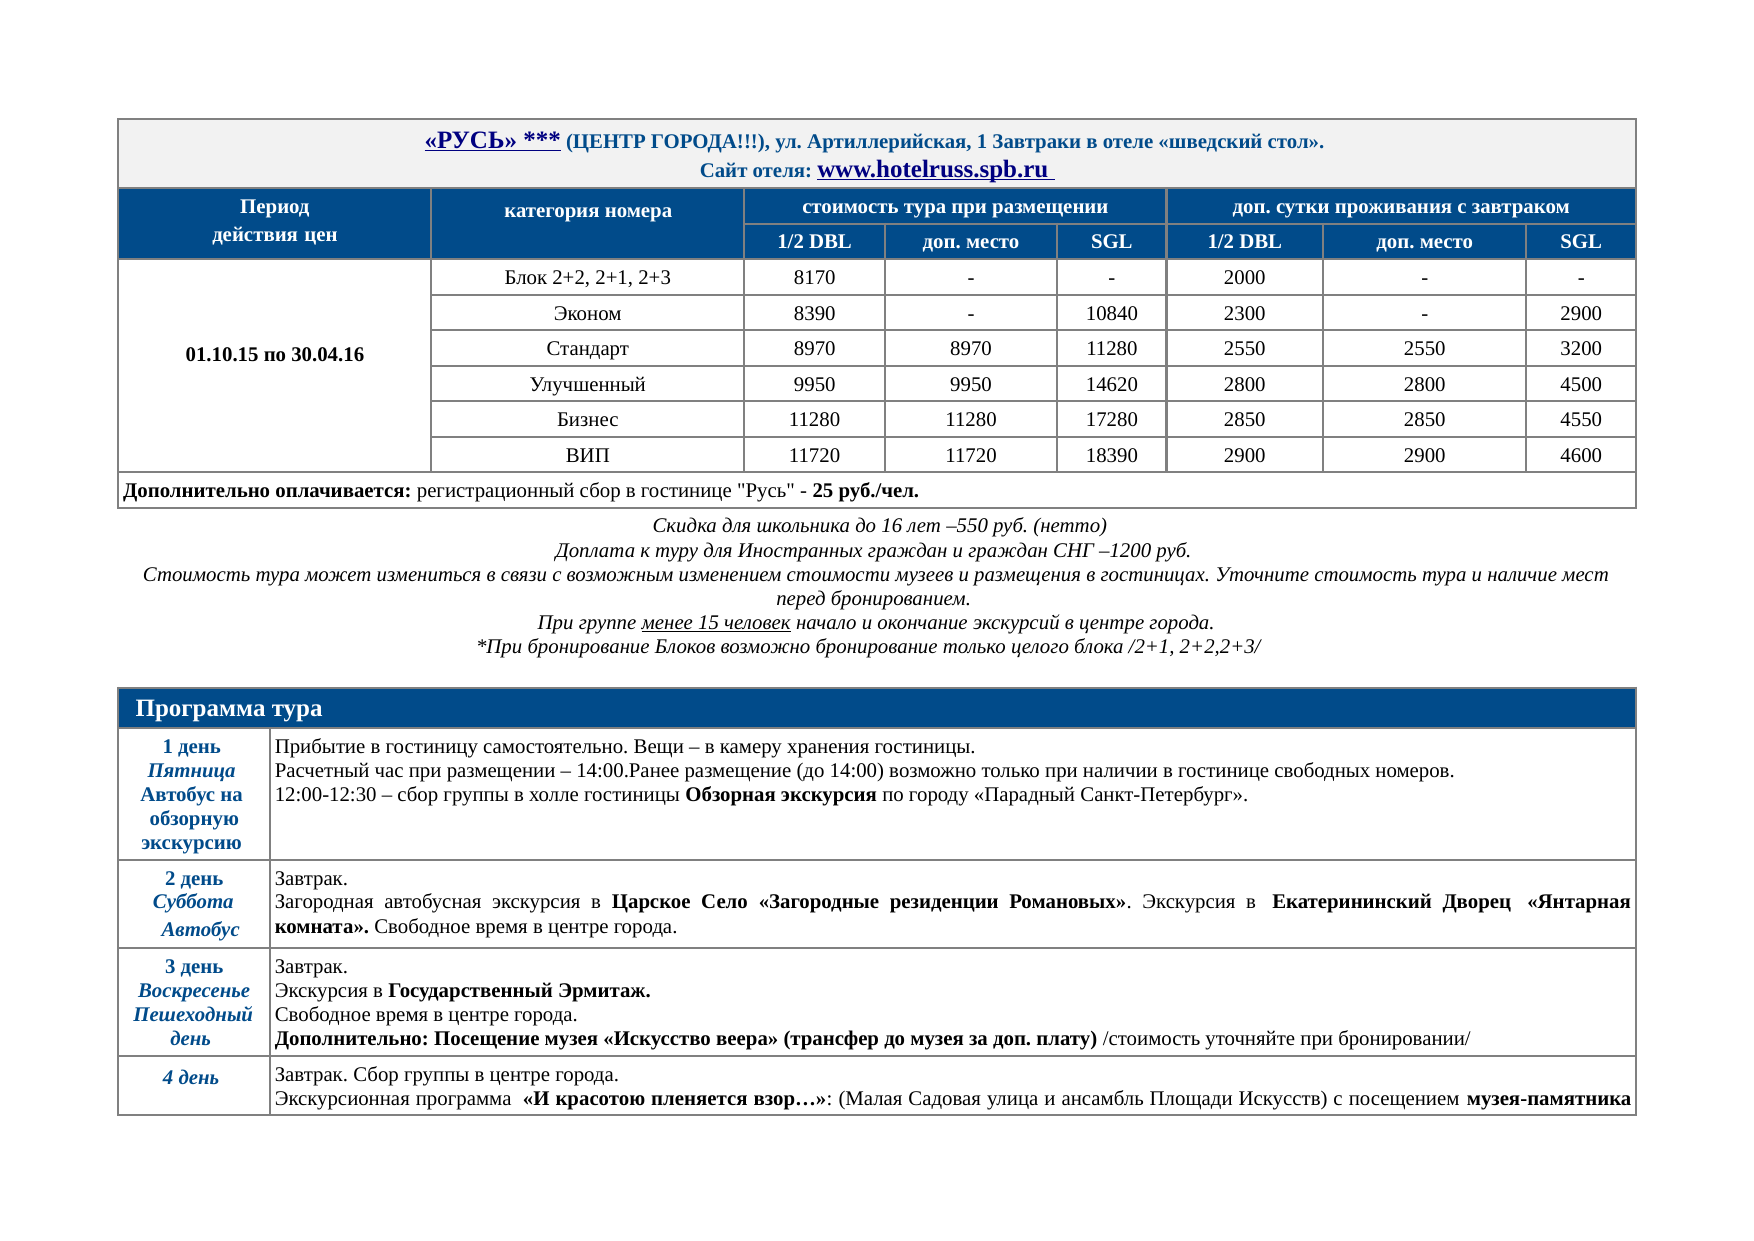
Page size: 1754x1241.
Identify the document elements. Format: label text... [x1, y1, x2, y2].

table_cell 3 день Воскресенье Пешеходный день [119, 949, 269, 1055]
table_cell - [1527, 260, 1635, 294]
table_cell 11720 [745, 438, 884, 471]
table_cell 1 день Пятница Автобус на обзорную экскурсию [119, 729, 269, 859]
table_cell 2900 [1168, 438, 1322, 471]
table_cell 2 день Суббота Автобус [119, 861, 269, 947]
table_cell 11280 [745, 402, 884, 436]
table_cell 4600 [1527, 438, 1635, 471]
table_cell 8390 [745, 296, 884, 329]
table_cell 2850 [1324, 402, 1525, 436]
table_cell Бизнес [432, 402, 743, 436]
table_cell Улучшенный [432, 367, 743, 400]
table_cell 11720 [886, 438, 1056, 471]
table_cell 10840 [1058, 296, 1165, 329]
table_cell 4500 [1527, 367, 1635, 400]
table_cell 8170 [745, 260, 884, 294]
table_cell 11280 [886, 402, 1056, 436]
table_cell 8970 [745, 331, 884, 365]
table_cell - [1058, 260, 1165, 294]
table_cell ВИП [432, 438, 743, 471]
table_cell доп. сутки проживания с завтраком [1168, 189, 1635, 223]
table_cell 1/2 DBL [1168, 225, 1322, 258]
table_cell «РУСЬ» *** (ЦЕНТР ГОРОДА!!!), ул. Артиллерийская, 1 Завтраки в отеле «шведский стол». Сайт отеля: www.hotelruss.spb.ru [119, 120, 1635, 187]
table_cell 2550 [1168, 331, 1322, 365]
table_cell 14620 [1058, 367, 1165, 400]
table_cell 2300 [1168, 296, 1322, 329]
table_cell 18390 [1058, 438, 1165, 471]
table_cell стоимость тура при размещении [745, 189, 1165, 223]
table_cell 1/2 DBL [745, 225, 884, 258]
table_cell 8970 [886, 331, 1056, 365]
table_cell Дополнительно оплачивается: регистрационный сбор в гостинице "Русь" - 25 руб./чел. [119, 473, 1635, 507]
table_cell Завтрак. Сбор группы в центре города. Экскурсионная программа «И красотою пленяется взор…»: (Малая Садовая улица и ансамбль Площади Искусств) с посещением музея-памятника [271, 1057, 1635, 1114]
table_cell - [886, 296, 1056, 329]
table_cell 2850 [1168, 402, 1322, 436]
table_cell 2800 [1168, 367, 1322, 400]
table_cell 4 день [119, 1057, 269, 1114]
table_cell 2800 [1324, 367, 1525, 400]
text Доплата к туру для Иностранных граждан и граждан СНГ –1200 руб. [118, 538, 1636, 562]
table_cell SGL [1527, 225, 1635, 258]
table_cell 4550 [1527, 402, 1635, 436]
table_cell 11280 [1058, 331, 1165, 365]
table_cell 01.10.15 по 30.04.16 [119, 260, 430, 471]
table_cell Период действия цен [119, 189, 430, 258]
table_cell 2000 [1168, 260, 1322, 294]
text Скидка для школьника до 16 лет –550 руб. (нетто) [118, 509, 1636, 538]
table_cell Завтрак. Экскурсия в Государственный Эрмитаж. Свободное время в центре города. Дополнительно: Посещение музея «Искусство веера» (трансфер до музея за доп. плату) /стоимость уточняйте при бронировании/ [271, 949, 1635, 1055]
table_cell Эконом [432, 296, 743, 329]
table_cell - [1324, 260, 1525, 294]
table_cell категория номера [432, 189, 743, 258]
table_cell Прибытие в гостиницу самостоятельно. Вещи – в камеру хранения гостиницы. Расчетный час при размещении – 14:00.Ранее размещение (до 14:00) возможно только при наличии в гостинице свободных номеров. 12:00-12:30 – сбор группы в холле гостиницы Обзорная экскурсия по городу «Парадный Санкт-Петербург». [271, 729, 1635, 859]
table_header Программа тура [119, 689, 1635, 727]
table_cell Блок 2+2, 2+1, 2+3 [432, 260, 743, 294]
table_cell 2900 [1527, 296, 1635, 329]
table_cell 9950 [886, 367, 1056, 400]
table_cell Стандарт [432, 331, 743, 365]
table_cell 2900 [1324, 438, 1525, 471]
table_cell доп. место [886, 225, 1056, 258]
table_cell 17280 [1058, 402, 1165, 436]
table_cell - [886, 260, 1056, 294]
table_cell доп. место [1324, 225, 1525, 258]
table_cell 2550 [1324, 331, 1525, 365]
table_cell - [1324, 296, 1525, 329]
table_cell SGL [1058, 225, 1165, 258]
table_cell 9950 [745, 367, 884, 400]
text *При бронирование Блоков возможно бронирование только целого блока /2+1, 2+2,2+3/ [118, 634, 1636, 658]
table_cell 3200 [1527, 331, 1635, 365]
text Стоимость тура может измениться в связи с возможным изменением стоимости музеев и размещения в гостиницах. Уточните стоимость тура и наличие мест перед бронированием. [118, 562, 1636, 610]
text При группе менее 15 человек начало и окончание экскурсий в центре города. [118, 610, 1636, 634]
table_cell Завтрак. Загородная автобусная экскурсия в Царское Село «Загородные резиденции Романовых». Экскурсия в Екатерининский Дворец «Янтарная комната». Свободное время в центре города. [271, 861, 1635, 947]
